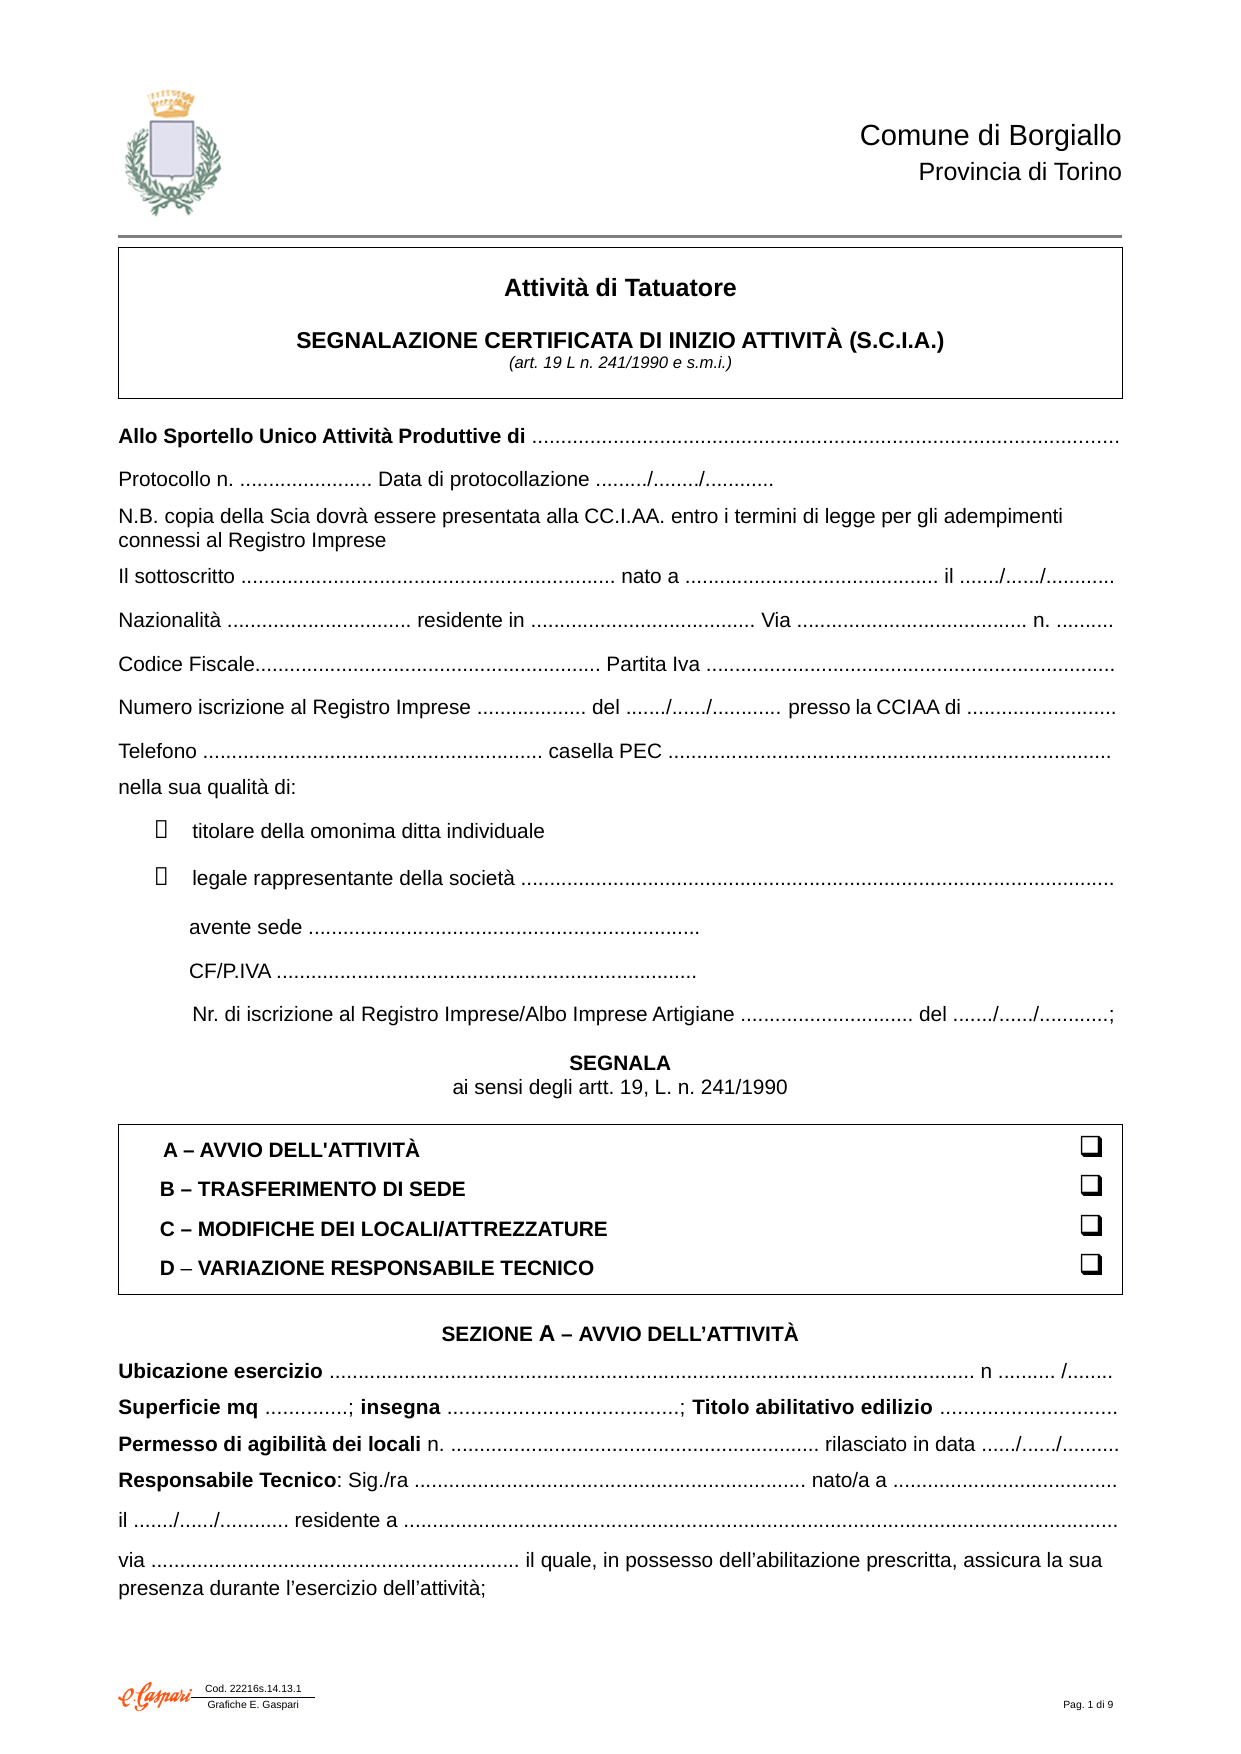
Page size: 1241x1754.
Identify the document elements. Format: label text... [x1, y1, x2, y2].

text Ubicazione esercizio ................................................................................................................ n .......... /........ [118, 1359, 1122, 1383]
text CF/P.IVA ......................................................................... [189, 958, 1122, 982]
text Nazionalità ................................ residente in ....................................... Via ........................................ n. .......... [118, 608, 1122, 632]
text via ................................................................ il quale, in possesso dell’abilitazione prescritta, assicura la sua presenza durante l’esercizio dell’attività; [118, 1548, 1104, 1599]
text avente sede .................................................................... [189, 915, 1122, 939]
text Provincia di Torino [118, 157, 1122, 185]
text  titolare della omonima ditta individuale [153, 812, 1122, 846]
text Comune di Borgiallo [118, 118, 1122, 152]
text SEGNALA [118, 1051, 1122, 1075]
text Codice Fiscale............................................................ Partita Iva ....................................................................... [118, 651, 1122, 675]
text Nr. di iscrizione al Registro Imprese/Albo Imprese Artigiane .............................. del ......./....../............; [192, 1002, 1122, 1026]
text Il sottoscritto ................................................................. nato a ............................................ il ......./....../............ [118, 564, 1122, 588]
text SEZIONE A – AVVIO DELL’ATTIVITà [118, 1320, 1122, 1346]
text Superficie mq ..............; insegna .......................................; Titolo abilitativo edilizio .............................. [118, 1395, 1122, 1419]
text  legale rappresentante della società ....................................................................................................... [153, 858, 1122, 892]
text ai sensi degli artt. 19, L. n. 241/1990 [118, 1075, 1122, 1099]
text Protocollo n. ....................... Data di protocollazione ........./......../............ [118, 467, 1122, 491]
picture [118, 1682, 192, 1711]
text N.B. copia della Scia dovrà essere presentata alla CC.I.AA. entro i termini di legge per gli adempimenti connessi al Registro Imprese [118, 504, 1122, 552]
text Permesso di agibilità dei locali n. ................................................................ rilasciato in data ....../....../.......... [118, 1432, 1122, 1456]
text nella sua qualità di: [118, 775, 1122, 799]
picture [122, 185, 224, 219]
text Responsabile Tecnico: Sig./ra .................................................................... nato/a a ....................................... [118, 1468, 1122, 1492]
text Allo Sportello Unico Attività Produttive di [118, 423, 1122, 447]
text il ......./....../............ residente a ............................................................................................................................ [118, 1508, 1122, 1532]
text Telefono ........................................................... casella PEC ............................................................................. [118, 739, 1122, 763]
table_header A – AVVIO DELL'ATTIVITÀ  B – TRASFERIMENTO DI SEDE  C – MODIFICHE DEI LOCALI/ATTREZZATURE  D – VARIAZIONE RESPONSABILE TECNICO  [119, 1125, 1122, 1294]
picture [122, 152, 224, 157]
picture [122, 87, 224, 118]
table_header Attività di Tatuatore SEGNALAZIONE CERTIFICATA DI INIZIO ATTIVITÀ (S.C.I.A.) (art. 19 L n. 241/1990 e s.m.i.) [119, 248, 1122, 397]
text Numero iscrizione al Registro Imprese ................... del ......./....../............ presso la CCIAA di .......................... [118, 695, 1122, 719]
